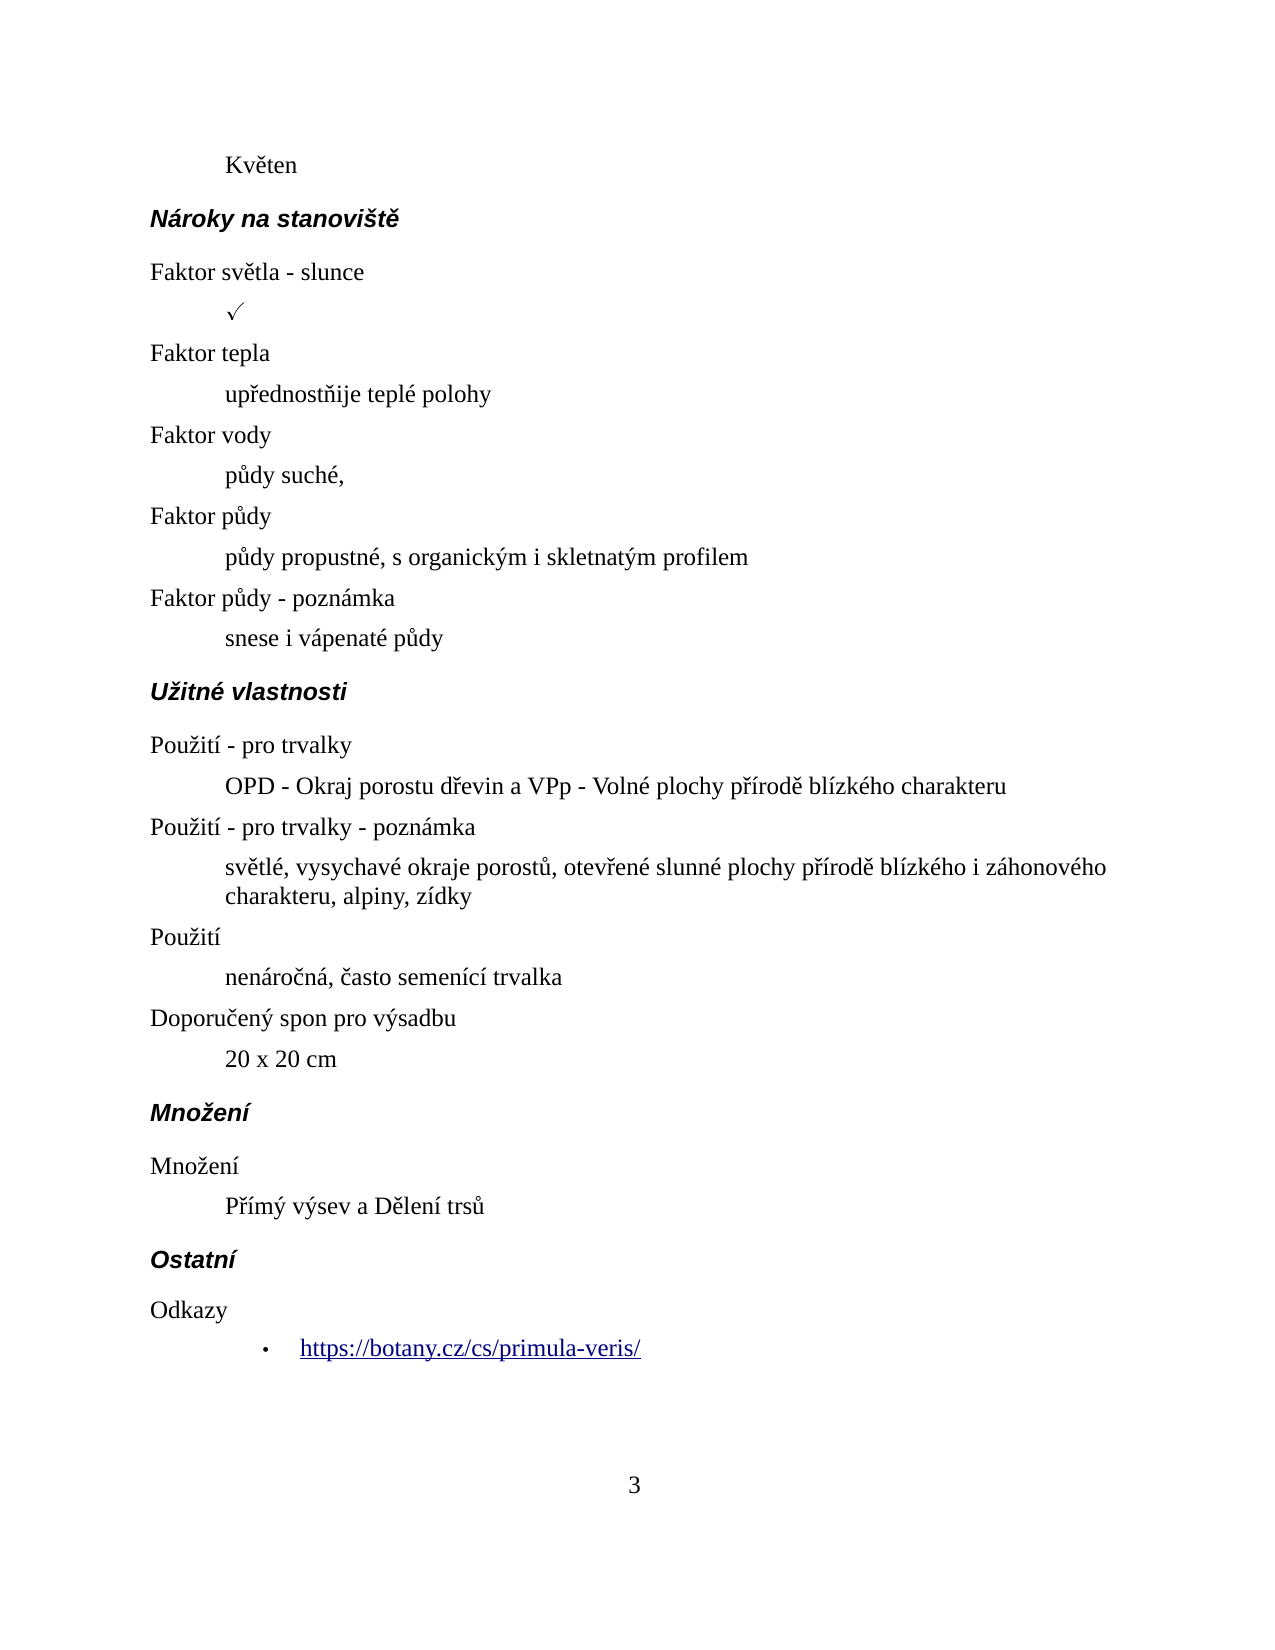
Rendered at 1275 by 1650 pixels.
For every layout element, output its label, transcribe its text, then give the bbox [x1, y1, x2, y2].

text Faktor půdy - poznámka [150, 583, 1125, 611]
text Faktor půdy [150, 501, 1125, 530]
text OPD - Okraj porostu dřevin a VPp - Volné plochy přírodě blízkého charakteru [225, 771, 1125, 799]
text Faktor vody [150, 420, 1125, 448]
text Množení [150, 1151, 1125, 1179]
text Přímý výsev a Dělení trsů [225, 1191, 1125, 1220]
subtitle Množení [150, 1098, 1125, 1126]
text snese i vápenaté půdy [225, 623, 1125, 652]
text ✓ [225, 297, 1125, 326]
text světlé, vysychavé okraje porostů, otevřené slunné plochy přírodě blízkého i záhonového charakteru, alpiny, zídky [225, 852, 1125, 910]
text Květen [225, 150, 1125, 179]
text Odkazy [150, 1295, 1125, 1324]
text nenáročná, často semenící trvalka [225, 962, 1125, 991]
text půdy propustné, s organickým i skletnatým profilem [225, 542, 1125, 571]
text Použití - pro trvalky [150, 730, 1125, 759]
text upřednostňije teplé polohy [225, 379, 1125, 408]
subtitle Nároky na stanoviště [150, 204, 1125, 232]
text půdy suché, [225, 460, 1125, 489]
list https://botany.cz/cs/primula-veris/ [262, 1333, 1125, 1362]
subtitle Ostatní [150, 1245, 1125, 1274]
text Faktor tepla [150, 338, 1125, 367]
text Doporučený spon pro výsadbu [150, 1003, 1125, 1032]
subtitle Užitné vlastnosti [150, 677, 1125, 706]
text 20 x 20 cm [225, 1044, 1125, 1073]
text Použití [150, 922, 1125, 951]
text Faktor světla - slunce [150, 257, 1125, 286]
text Použití - pro trvalky - poznámka [150, 812, 1125, 840]
